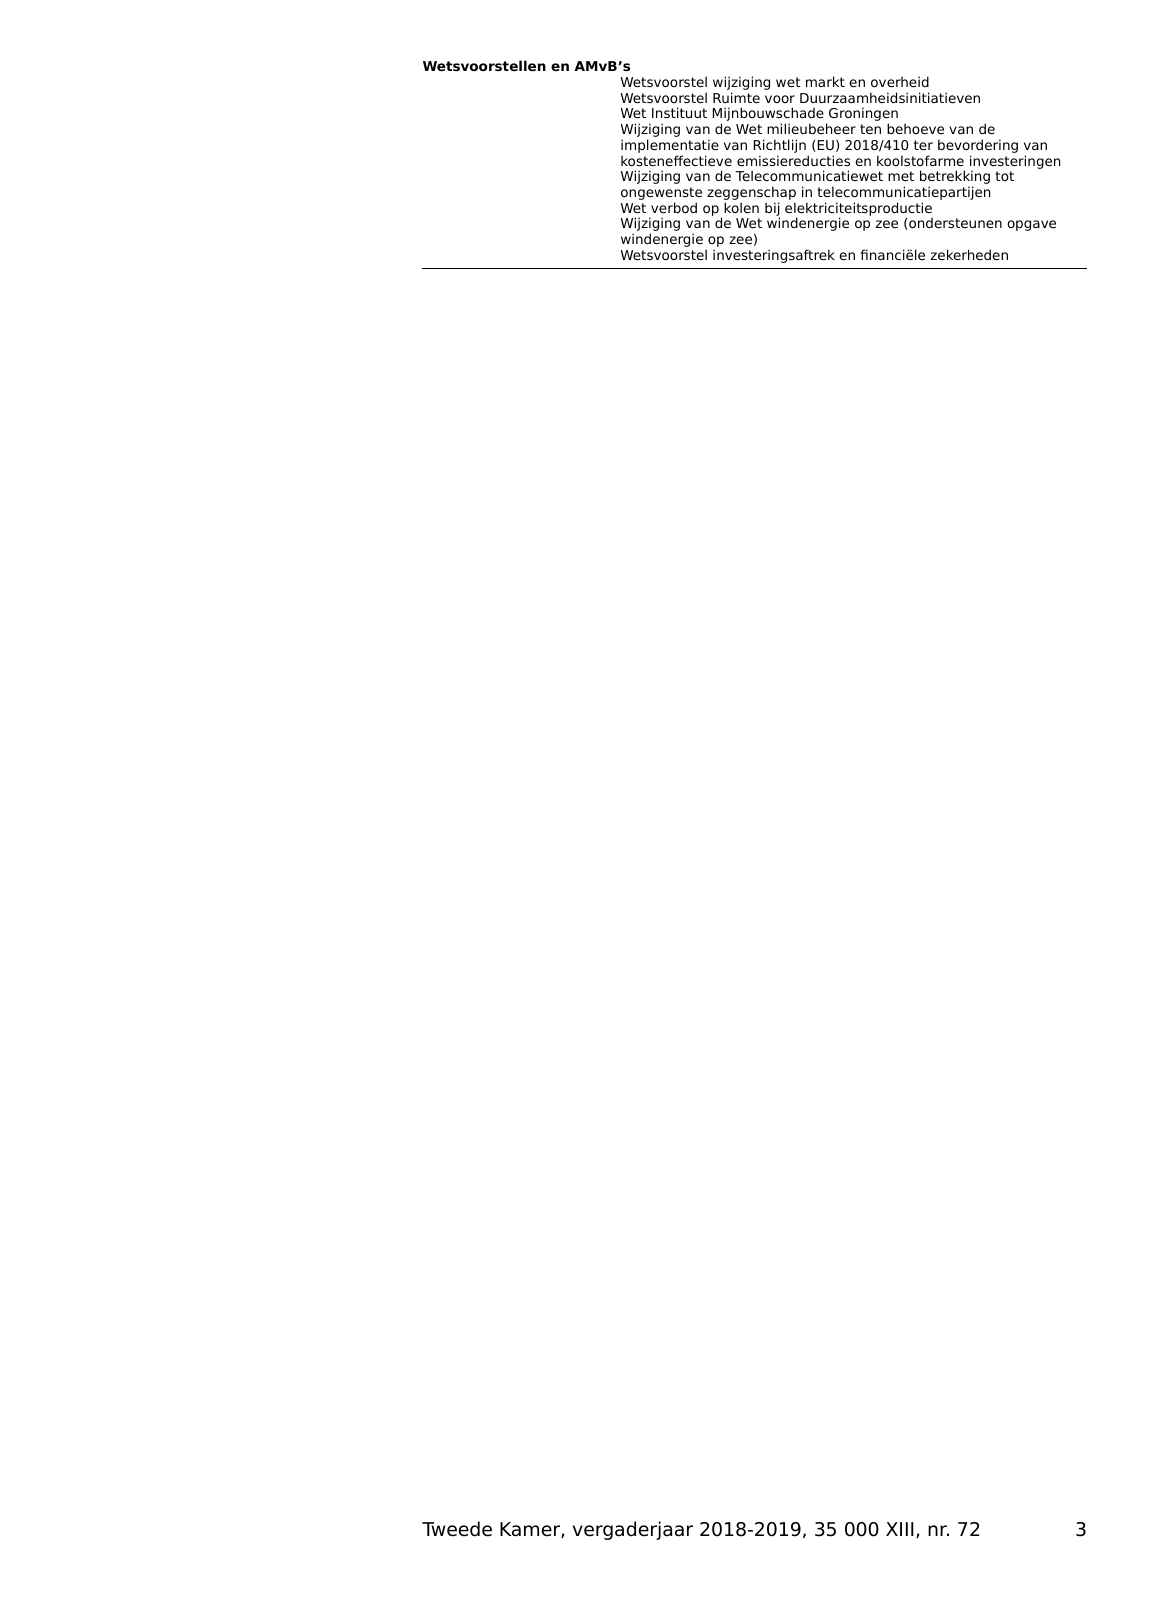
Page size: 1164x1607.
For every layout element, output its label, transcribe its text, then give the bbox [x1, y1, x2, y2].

table_cell [422, 75, 614, 91]
table_cell [422, 169, 614, 201]
table_cell [422, 91, 614, 106]
table_cell Wet Instituut Mijnbouwschade Groningen [614, 106, 1087, 122]
table_cell Wetsvoorstel wijziging wet markt en overheid [614, 75, 1087, 91]
table_cell Wijziging van de Wet milieubeheer ten behoeve van de implementatie van Richtlijn (EU) 2018/410 ter bevordering van kosteneffectieve emissiereducties en koolstofarme investeringen [614, 122, 1087, 169]
table_cell Wijziging van de Wet windenergie op zee (ondersteunen opgave windenergie op zee) [614, 216, 1087, 248]
table_cell [422, 122, 614, 169]
table_cell Wetsvoorstel investeringsaftrek en financiële zekerheden [614, 248, 1087, 268]
table_cell Wet verbod op kolen bij elektriciteitsproductie [614, 201, 1087, 216]
table_cell Wetsvoorstel Ruimte voor Duurzaamheidsinitiatieven [614, 91, 1087, 106]
table_cell [422, 106, 614, 122]
table_cell [422, 216, 614, 248]
table_cell [422, 248, 614, 268]
table_cell [422, 201, 614, 216]
table_header Wetsvoorstellen en AMvB’s [422, 59, 1087, 75]
table_cell Wijziging van de Telecommunicatiewet met betrekking tot ongewenste zeggenschap in telecommunicatiepartijen [614, 169, 1087, 201]
